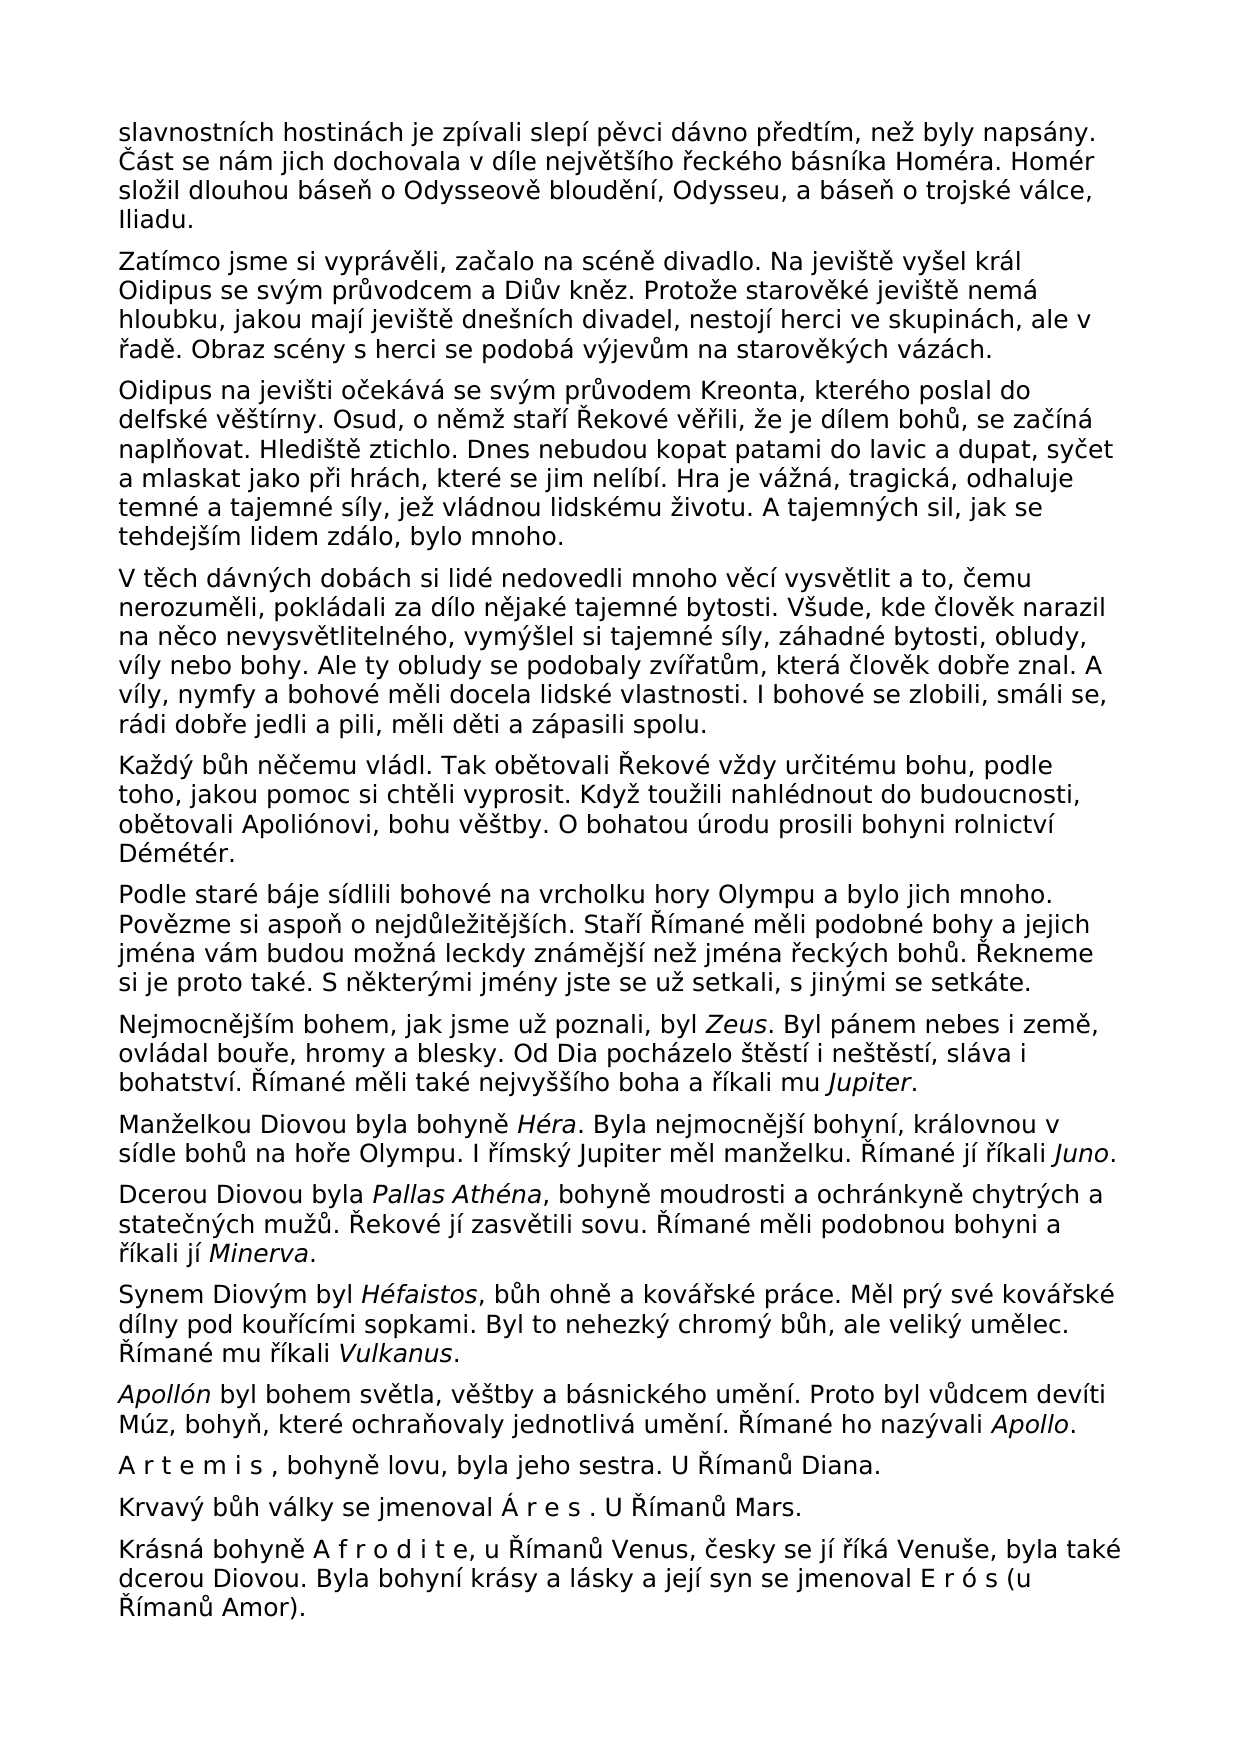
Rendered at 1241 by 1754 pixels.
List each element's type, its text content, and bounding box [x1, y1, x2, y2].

text Oidipus na jevišti očekává se svým průvodem Kreonta, kterého poslal do delfské věštírny. Osud, o němž staří Řekové věřili, že je dílem bohů, se začíná naplňovat. Hlediště ztichlo. Dnes nebudou kopat patami do lavic a dupat, syčet a mlaskat jako při hrách, které se jim nelíbí. Hra je vážná, tragická, odhaluje temné a tajemné síly, jež vládnou lidskému životu. A tajemných sil, jak se tehdejším lidem zdálo, bylo mnoho. [118, 376, 1122, 551]
text Zatímco jsme si vyprávěli, začalo na scéně divadlo. Na jeviště vyšel král Oidipus se svým průvodcem a Diův kněz. Protože starověké jeviště nemá hloubku, jakou mají jeviště dnešních divadel, nestojí herci ve skupinách, ale v řadě. Obraz scény s herci se podobá výjevům na starověkých vázách. [118, 247, 1122, 364]
text Krvavý bůh války se jmenoval Á r e s . U Římanů Mars. [118, 1493, 1122, 1522]
text Nejmocnějším bohem, jak jsme už poznali, byl Zeus. Byl pánem nebes i země, ovládal bouře, hromy a blesky. Od Dia pocházelo štěstí i neštěstí, sláva i bohatství. Římané měli také nejvyššího boha a říkali mu Jupiter. [118, 1010, 1122, 1097]
text slavnostních hostinách je zpívali slepí pěvci dávno předtím, než byly napsány. Část se nám jich dochovala v díle největšího řeckého básníka Homéra. Homér složil dlouhou báseň o Odysseově bloudění, Odysseu, a báseň o trojské válce, Iliadu. [118, 118, 1122, 235]
text Dcerou Diovou byla Pallas Athéna, bohyně moudrosti a ochránkyně chytrých a statečných mužů. Řekové jí zasvětili sovu. Římané měli podobnou bohyni a říkali jí Minerva. [118, 1181, 1122, 1268]
text Každý bůh něčemu vládl. Tak obětovali Řekové vždy určitému bohu, podle toho, jakou pomoc si chtěli vyprosit. Když toužili nahlédnout do budoucnosti, obětovali Apoliónovi, bohu věštby. O bohatou úrodu prosili bohyni rolnictví Démétér. [118, 751, 1122, 868]
text Manželkou Diovou byla bohyně Héra. Byla nejmocnější bohyní, královnou v sídle bohů na hoře Olympu. I římský Jupiter měl manželku. Římané jí říkali Juno. [118, 1110, 1122, 1168]
text Synem Diovým byl Héfaistos, bůh ohně a kovářské práce. Měl prý své kovářské dílny pod kouřícími sopkami. Byl to nehezký chromý bůh, ale veliký umělec. Římané mu říkali Vulkanus. [118, 1281, 1122, 1368]
text Apollón byl bohem světla, věštby a básnického umění. Proto byl vůdcem devíti Múz, bohyň, které ochraňovaly jednotlivá umění. Římané ho nazývali Apollo. [118, 1381, 1122, 1439]
text Podle staré báje sídlili bohové na vrcholku hory Olympu a bylo jich mnoho. Povězme si aspoň o nejdůležitějších. Staří Římané měli podobné bohy a jejich jména vám budou možná leckdy známější než jména řeckých bohů. Řekneme si je proto také. S některými jmény jste se už setkali, s jinými se setkáte. [118, 881, 1122, 997]
text V těch dávných dobách si lidé nedovedli mnoho věcí vysvětlit a to, čemu nerozuměli, pokládali za dílo nějaké tajemné bytosti. Všude, kde člověk narazil na něco nevysvětlitelného, vymýšlel si tajemné síly, záhadné bytosti, obludy, víly nebo bohy. Ale ty obludy se podobaly zvířatům, která člověk dobře znal. A víly, nymfy a bohové měli docela lidské vlastnosti. I bohové se zlobili, smáli se, rádi dobře jedli a pili, měli děti a zápasili spolu. [118, 564, 1122, 739]
text A r t e m i s , bohyně lovu, byla jeho sestra. U Římanů Diana. [118, 1451, 1122, 1481]
text Krásná bohyně A f r o d i t e, u Římanů Venus, česky se jí říká Venuše, byla také dcerou Diovou. Byla bohyní krásy a lásky a její syn se jmenoval E r ó s (u Římanů Amor). [118, 1535, 1122, 1622]
